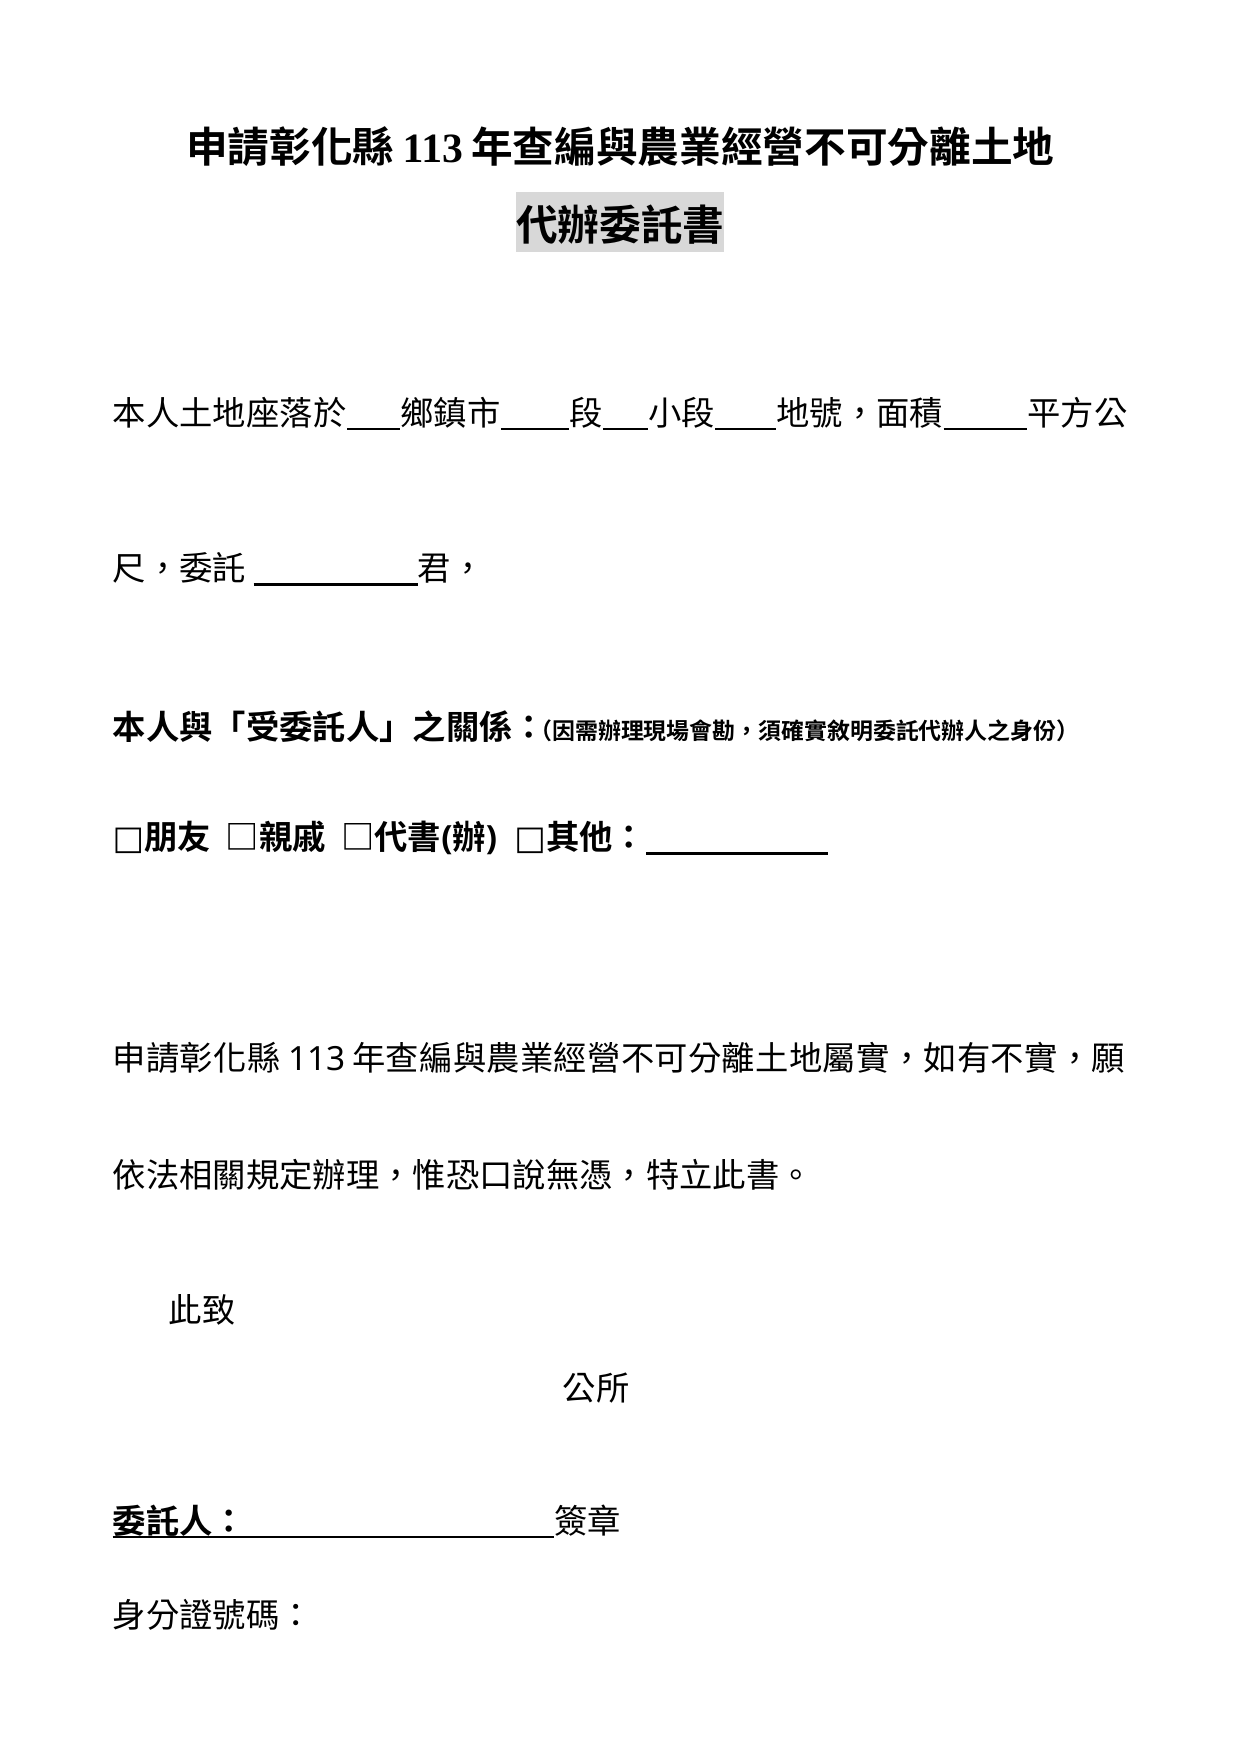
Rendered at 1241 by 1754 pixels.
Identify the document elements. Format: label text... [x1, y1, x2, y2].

text 公所 [112, 1346, 1128, 1424]
text 申請彰化縣113年查編與農業經營不可分離土地 [112, 105, 1128, 183]
text □朋友 □親戚 □代書(辦) □其他： [112, 796, 1128, 874]
text 申請彰化縣113年查編與農業經營不可分離土地屬實，如有不實，願依法相關規定辦理，惟恐口說無憑，特立此書。 [112, 1017, 1128, 1212]
text 此致 [112, 1268, 1128, 1346]
text 本人土地座落於 鄉鎮市 段 小段 地號，面積 平方公尺，委託 君， [112, 371, 1128, 605]
text 身分證號碼： [112, 1574, 1128, 1652]
text 代辦委託書 [112, 183, 1128, 261]
text 委託人： 簽章 [112, 1479, 1128, 1557]
text 本人與「受委託人」之關係：（因需辦理現場會勘，須確實敘明委託代辦人之身份） [112, 686, 1128, 764]
